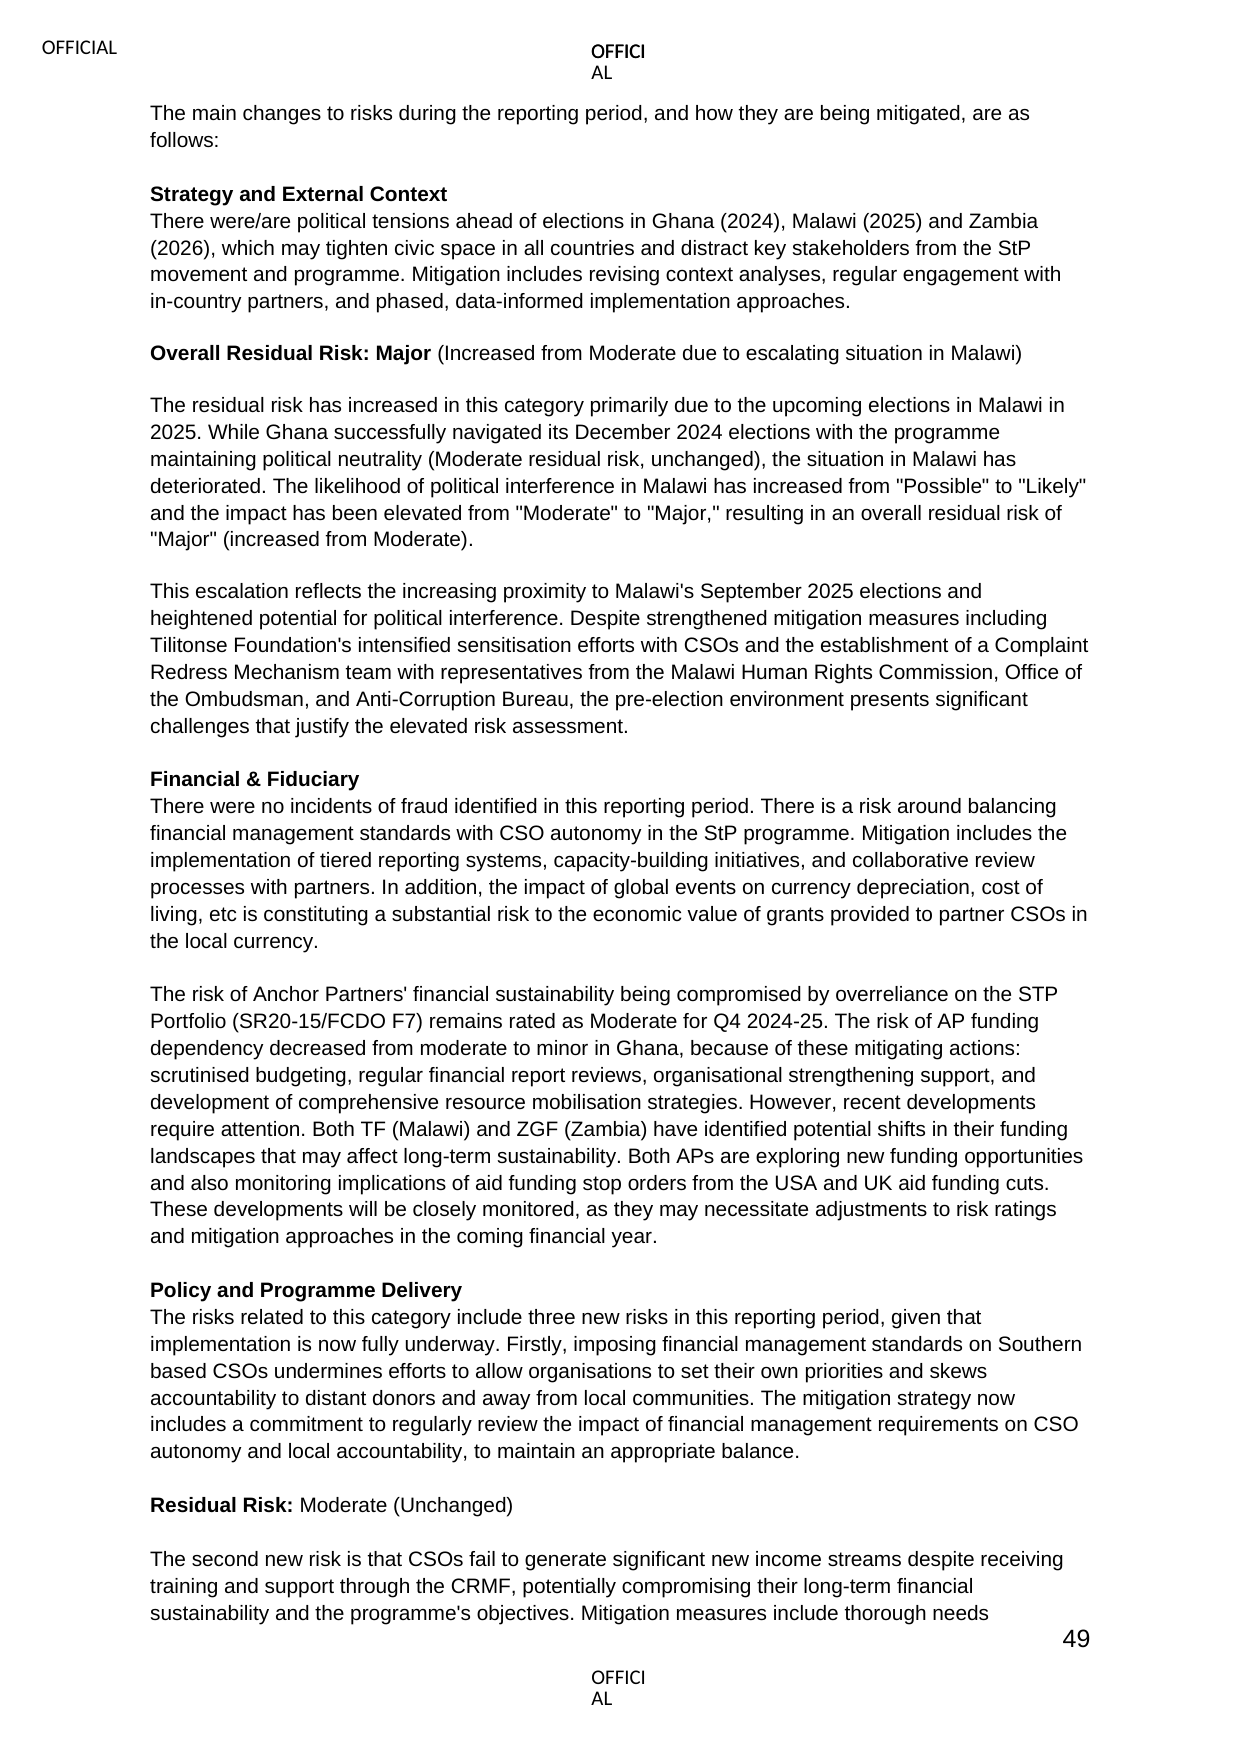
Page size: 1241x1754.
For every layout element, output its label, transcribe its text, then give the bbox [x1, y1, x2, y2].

text Policy and Programme Delivery [150, 1278, 1090, 1302]
text Residual Risk: Moderate (Unchanged) [150, 1493, 1090, 1517]
text The risks related to this category include three new risks in this reporting period, given that implementation is now fully underway. Firstly, imposing financial management standards on Southern based CSOs undermines efforts to allow organisations to set their own priorities and skews accountability to distant donors and away from local communities. The mitigation strategy now includes a commitment to regularly review the impact of financial management requirements on CSO autonomy and local accountability, to maintain an appropriate balance. [150, 1305, 1090, 1463]
text Overall Residual Risk: Major (Increased from Moderate due to escalating situation in Malawi) [150, 342, 1090, 365]
text The second new risk is that CSOs fail to generate significant new income streams despite receiving training and support through the CRMF, potentially compromising their long-term financial sustainability and the programme's objectives. Mitigation measures include thorough needs [150, 1547, 1090, 1624]
text The main changes to risks during the reporting period, and how they are being mitigated, are as follows: [150, 102, 1090, 152]
text There were/are political tensions ahead of elections in Ghana (2024), Malawi (2025) and Zambia (2026), which may tighten civic space in all countries and distract key stakeholders from the StP movement and programme. Mitigation includes revising context analyses, regular engagement with in-country partners, and phased, data-informed implementation approaches. [150, 209, 1090, 313]
text Strategy and External Context [150, 182, 1090, 206]
text The residual risk has increased in this category primarily due to the upcoming elections in Malawi in 2025. While Ghana successfully navigated its December 2024 elections with the programme maintaining political neutrality (Moderate residual risk, unchanged), the situation in Malawi has deteriorated. The likelihood of political interference in Malawi has increased from "Possible" to "Likely" and the impact has been elevated from "Moderate" to "Major," resulting in an overall residual risk of "Major" (increased from Moderate). [150, 393, 1090, 551]
text The risk of Anchor Partners' financial sustainability being compromised by overreliance on the STP Portfolio (SR20-15/FCDO F7) remains rated as Moderate for Q4 2024-25. The risk of AP funding dependency decreased from moderate to minor in Ghana, because of these mitigating actions: scrutinised budgeting, regular financial report reviews, organisational strengthening support, and development of comprehensive resource mobilisation strategies. However, recent developments require attention. Both TF (Malawi) and ZGF (Zambia) have identified potential shifts in their funding landscapes that may affect long-term sustainability. Both APs are exploring new funding opportunities and also monitoring implications of aid funding stop orders from the USA and UK aid funding cuts. These developments will be closely monitored, as they may necessitate adjustments to risk ratings and mitigation approaches in the coming financial year. [150, 983, 1090, 1248]
text This escalation reflects the increasing proximity to Malawi's September 2025 elections and heightened potential for political interference. Despite strengthened mitigation measures including Tilitonse Foundation's intensified sensitisation efforts with CSOs and the establishment of a Complaint Redress Mechanism team with representatives from the Malawi Human Rights Commission, Office of the Ombudsman, and Anti-Corruption Bureau, the pre-election environment presents significant challenges that justify the elevated risk assessment. [150, 580, 1090, 737]
text Financial & Fiduciary [150, 768, 1090, 791]
text There were no incidents of fraud identified in this reporting period. There is a risk around balancing financial management standards with CSO autonomy in the StP programme. Mitigation includes the implementation of tiered reporting systems, capacity-building initiatives, and collaborative review processes with partners. In addition, the impact of global events on currency depreciation, cost of living, etc is constituting a substantial risk to the economic value of grants provided to partner CSOs in the local currency. [150, 795, 1090, 952]
